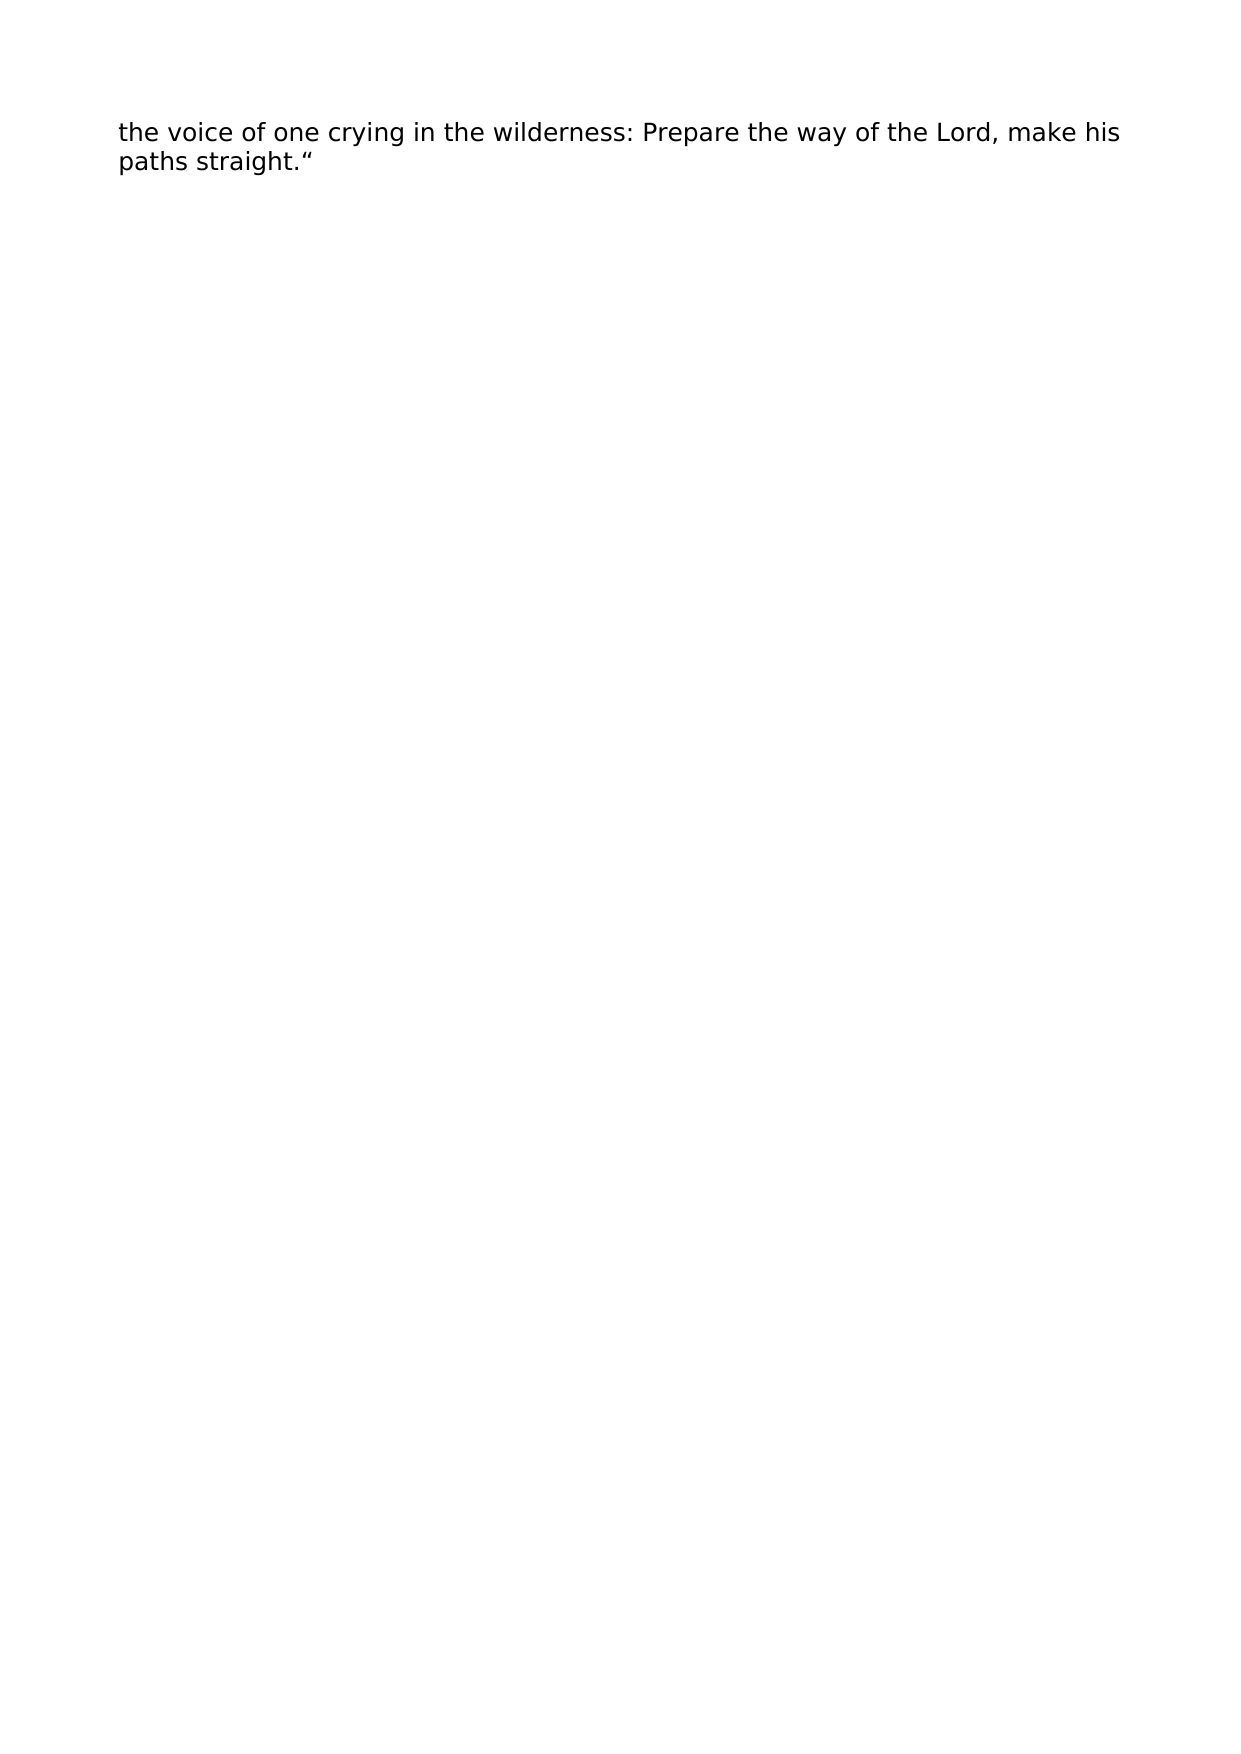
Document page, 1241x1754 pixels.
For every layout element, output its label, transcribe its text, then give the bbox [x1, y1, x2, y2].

text the voice of one crying in the wilderness: Prepare the way of the Lord, make his paths straight.“ [118, 118, 1122, 176]
